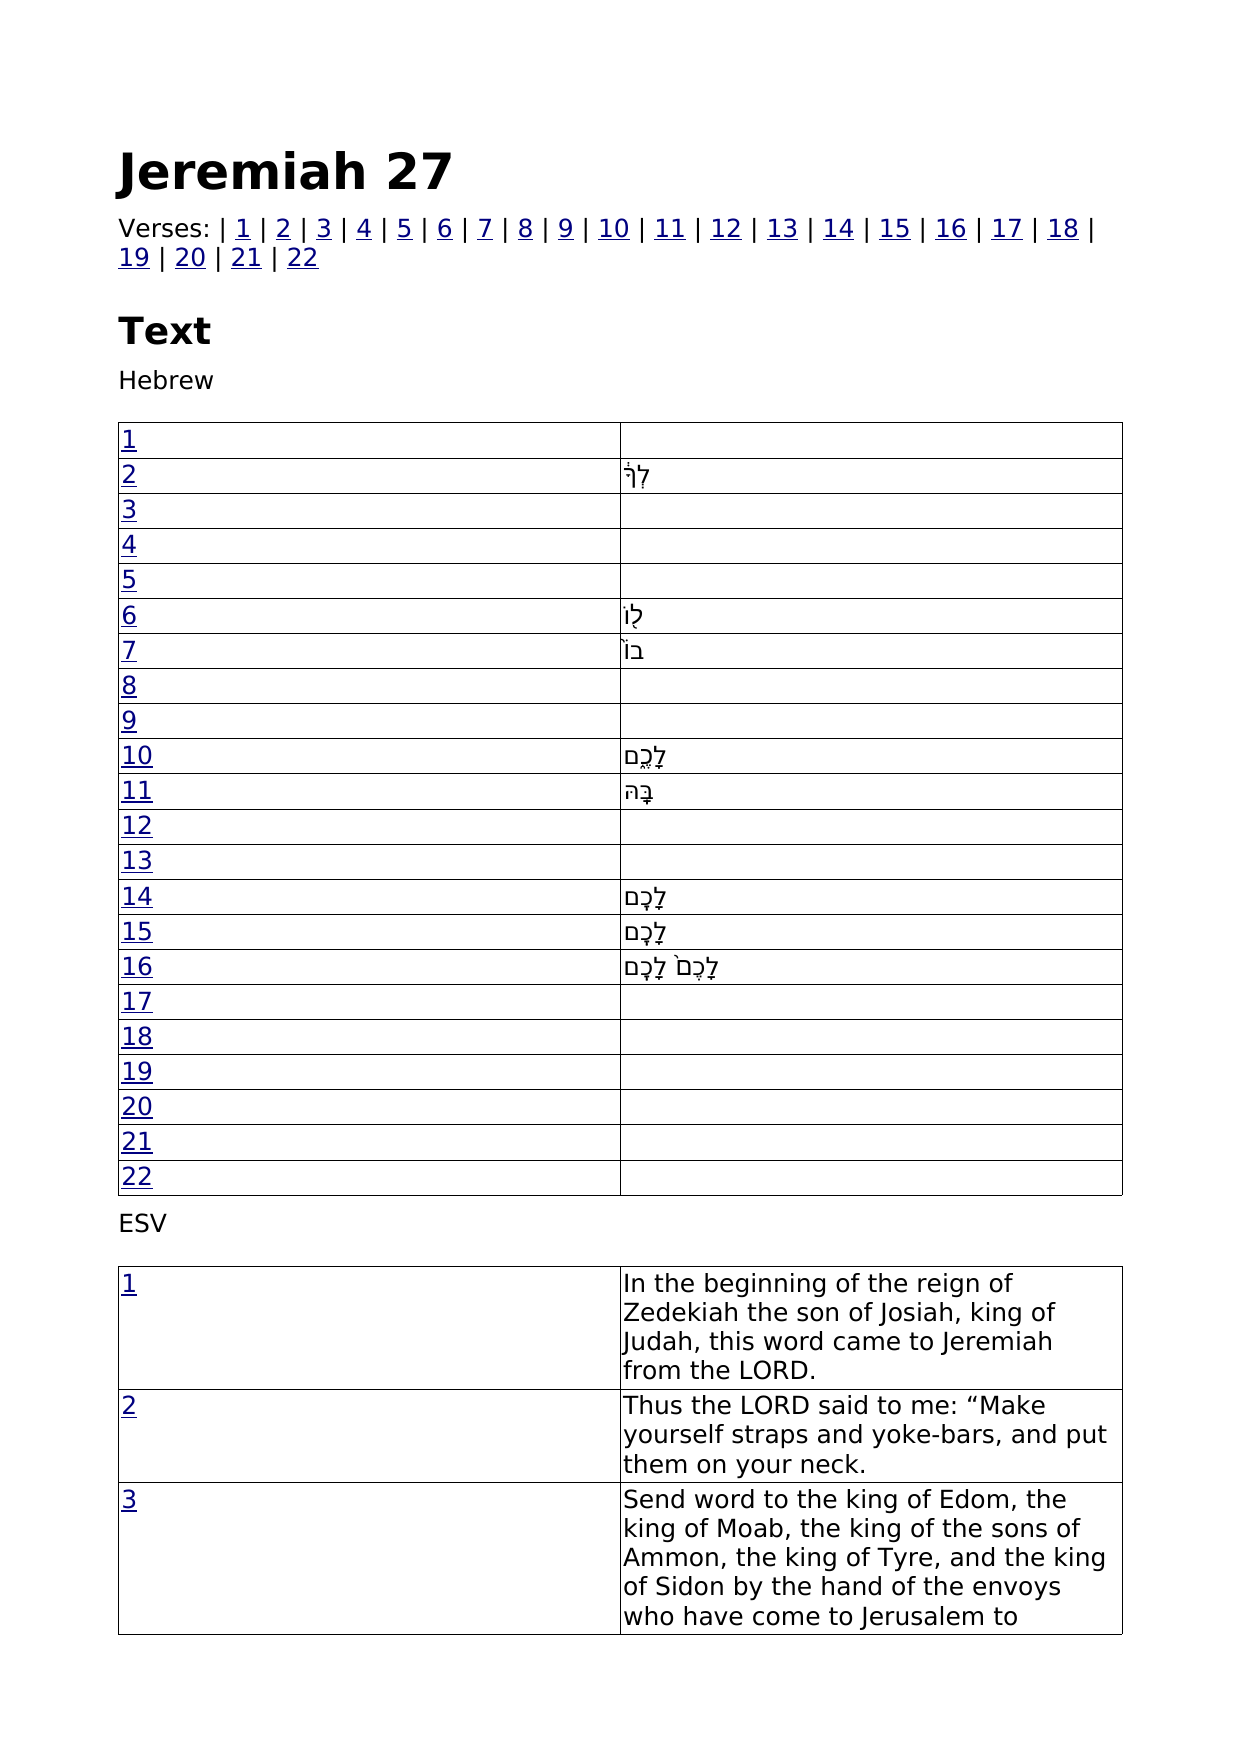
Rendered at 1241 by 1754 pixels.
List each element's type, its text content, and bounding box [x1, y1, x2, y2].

table_cell 6 [119, 599, 620, 633]
table_cell 21 [119, 1125, 620, 1159]
table_header 1 [119, 1267, 620, 1388]
table_cell [621, 1161, 1122, 1194]
table_cell 7 [119, 634, 620, 668]
table_cell ל֖וֹ [621, 599, 1122, 633]
table_cell [621, 1020, 1122, 1054]
table_cell 3 [119, 1483, 620, 1634]
text ESV [118, 1209, 1122, 1239]
table_cell לְךָ֔ [621, 459, 1122, 492]
subtitle Jeremiah 27 [118, 143, 1122, 201]
table_cell [621, 985, 1122, 1019]
table_cell [621, 1125, 1122, 1159]
table_cell 13 [119, 845, 620, 879]
table_cell 5 [119, 564, 620, 598]
table_cell [621, 529, 1122, 563]
table_cell [621, 704, 1122, 738]
table_cell 3 [119, 494, 620, 528]
table_header [621, 423, 1122, 457]
table_cell 4 [119, 529, 620, 563]
table_header 1 [119, 423, 620, 457]
table_cell לָכֶֽם [621, 915, 1122, 949]
table_cell 2 [119, 459, 620, 492]
table_cell 12 [119, 810, 620, 843]
subtitle Text [118, 310, 1122, 353]
table_cell Send word to the king of Edom, the king of Moab, the king of the sons of Ammon, the king of Tyre, and the king of Sidon by the hand of the envoys who have come to Jerusalem to [621, 1483, 1122, 1634]
table_cell [621, 1055, 1122, 1089]
table_cell 16 [119, 950, 620, 984]
table_cell לָכֶ֑ם [621, 739, 1122, 773]
table_cell 10 [119, 739, 620, 773]
table_cell 14 [119, 880, 620, 914]
table_cell 8 [119, 669, 620, 703]
table_cell 15 [119, 915, 620, 949]
text Verses: | 1 | 2 | 3 | 4 | 5 | 6 | 7 | 8 | 9 | 10 | 11 | 12 | 13 | 14 | 15 | 16 | 17 | 18 | 19 | 20 | 21 | 22 [118, 214, 1122, 272]
table_cell 19 [119, 1055, 620, 1089]
table_cell Thus the LORD said to me: “Make yourself straps and yoke-bars, and put them on your neck. [621, 1390, 1122, 1482]
table_cell [621, 1090, 1122, 1124]
table_cell 11 [119, 774, 620, 808]
table_cell [621, 810, 1122, 843]
table_cell 2 [119, 1390, 620, 1482]
table_cell [621, 669, 1122, 703]
table_cell 9 [119, 704, 620, 738]
table_header In the beginning of the reign of Zedekiah the son of Josiah, king of Judah, this word came to Jeremiah from the LORD. [621, 1267, 1122, 1388]
table_cell לָכֶֽם [621, 880, 1122, 914]
table_cell 17 [119, 985, 620, 1019]
text Hebrew [118, 366, 1122, 395]
table_cell [621, 494, 1122, 528]
table_cell 20 [119, 1090, 620, 1124]
table_cell בָּֽהּ [621, 774, 1122, 808]
table_cell 18 [119, 1020, 620, 1054]
table_cell בוֹ֙ [621, 634, 1122, 668]
table_cell 22 [119, 1161, 620, 1194]
table_cell [621, 564, 1122, 598]
table_cell לָכֶם֙ לָכֶֽם [621, 950, 1122, 984]
table_cell [621, 845, 1122, 879]
